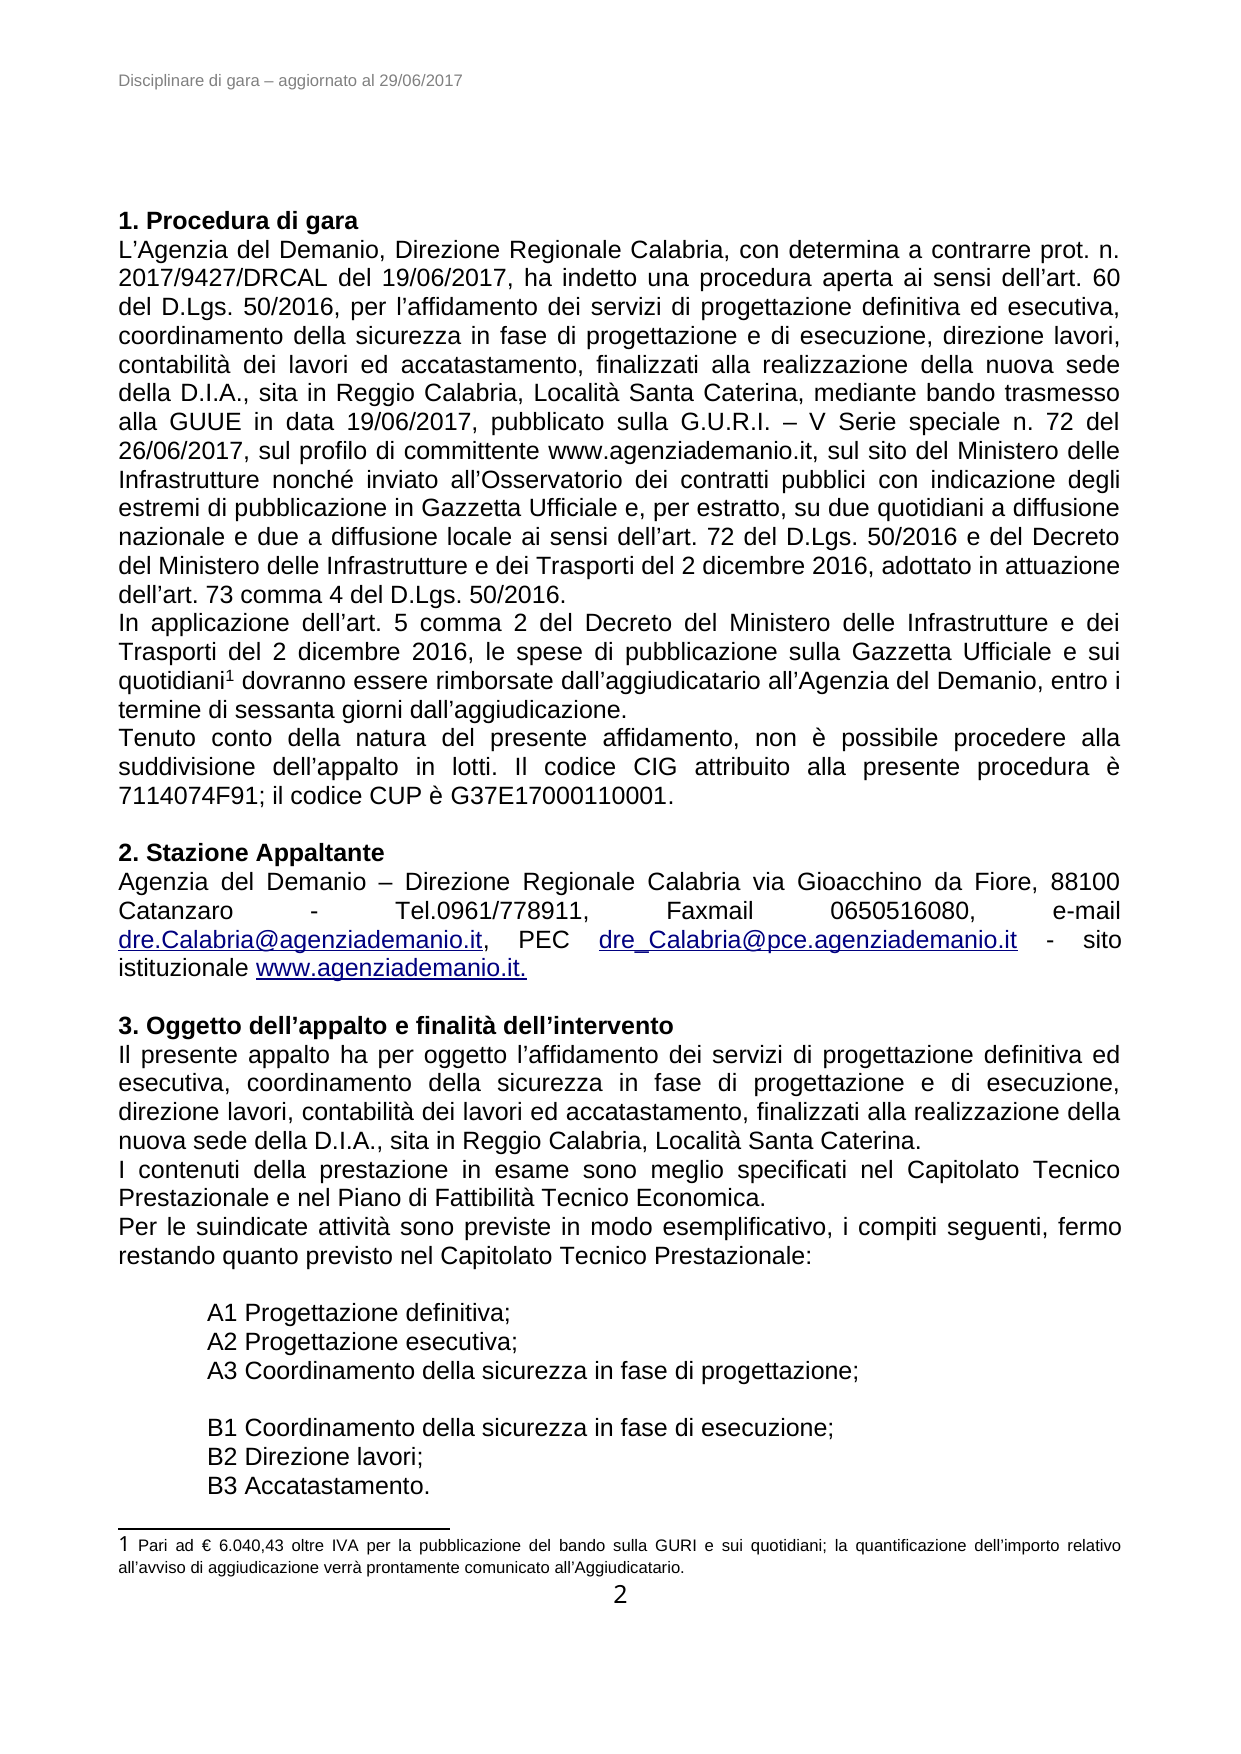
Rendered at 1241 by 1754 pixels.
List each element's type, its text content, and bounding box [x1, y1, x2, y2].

text B3 Accatastamento. [207, 1471, 1123, 1500]
text Pari ad € 6.040,43 oltre IVA per la pubblicazione del bando sulla GURI e sui quotidiani; la quantificazione dell’importo relativo all’avviso di aggiudicazione verrà prontamente comunicato all’Aggiudicatario. [118, 1529, 1122, 1577]
text 3. Oggetto dell’appalto e finalità dell’intervento [118, 1011, 1122, 1040]
text 1. Procedura di gara [118, 206, 1122, 235]
text Il presente appalto ha per oggetto l’affidamento dei servizi di progettazione definitiva ed esecutiva, coordinamento della sicurezza in fase di progettazione e di esecuzione, direzione lavori, contabilità dei lavori ed accatastamento, finalizzati alla realizzazione della nuova sede della D.I.A., sita in Reggio Calabria, Località Santa Caterina. [118, 1040, 1122, 1155]
text B1 Coordinamento della sicurezza in fase di esecuzione; [207, 1413, 1123, 1442]
text B2 Direzione lavori; [207, 1442, 1123, 1471]
text A2 Progettazione esecutiva; [207, 1327, 1123, 1356]
text A3 Coordinamento della sicurezza in fase di progettazione; [207, 1356, 1123, 1385]
text Agenzia del Demanio – Direzione Regionale Calabria via Gioacchino da Fiore, 88100 Catanzaro - Tel.0961/778911, Faxmail 0650516080, e-mail dre.Calabria@agenziademanio.it, PEC dre_Calabria@pce.agenziademanio.it - sito istituzionale www.agenziademanio.it. [118, 867, 1122, 982]
text L’Agenzia del Demanio, Direzione Regionale Calabria, con determina a contrarre prot. n. 2017/9427/DRCAL del 19/06/2017, ha indetto una procedura aperta ai sensi dell’art. 60 del D.Lgs. 50/2016, per l’affidamento dei servizi di progettazione definitiva ed esecutiva, coordinamento della sicurezza in fase di progettazione e di esecuzione, direzione lavori, contabilità dei lavori ed accatastamento, finalizzati alla realizzazione della nuova sede della D.I.A., sita in Reggio Calabria, Località Santa Caterina, mediante bando trasmesso alla GUUE in data 19/06/2017, pubblicato sulla G.U.R.I. – V Serie speciale n. 72 del 26/06/2017, sul profilo di committente www.agenziademanio.it, sul sito del Ministero delle Infrastrutture nonché inviato all’Osservatorio dei contratti pubblici con indicazione degli estremi di pubblicazione in Gazzetta Ufficiale e, per estratto, su due quotidiani a diffusione nazionale e due a diffusione locale ai sensi dell’art. 72 del D.Lgs. 50/2016 e del Decreto del Ministero delle Infrastrutture e dei Trasporti del 2 dicembre 2016, adottato in attuazione dell’art. 73 comma 4 del D.Lgs. 50/2016. [118, 235, 1122, 608]
text Per le suindicate attività sono previste in modo esemplificativo, i compiti seguenti, fermo restando quanto previsto nel Capitolato Tecnico Prestazionale: [118, 1212, 1123, 1270]
text Tenuto conto della natura del presente affidamento, non è possibile procedere alla suddivisione dell’appalto in lotti. Il codice CIG attribuito alla presente procedura è 7114074F91; il codice CUP è G37E17000110001. [118, 723, 1122, 810]
text A1 Progettazione definitiva; [207, 1298, 1123, 1327]
text 2. Stazione Appaltante [118, 838, 1122, 867]
text In applicazione dell’art. 5 comma 2 del Decreto del Ministero delle Infrastrutture e dei Trasporti del 2 dicembre 2016, le spese di pubblicazione sulla Gazzetta Ufficiale e sui quotidiani dovranno essere rimborsate dall’aggiudicatario all’Agenzia del Demanio, entro i termine di sessanta giorni dall’aggiudicazione. [118, 608, 1122, 723]
text I contenuti della prestazione in esame sono meglio specificati nel Capitolato Tecnico Prestazionale e nel Piano di Fattibilità Tecnico Economica. [118, 1155, 1122, 1212]
